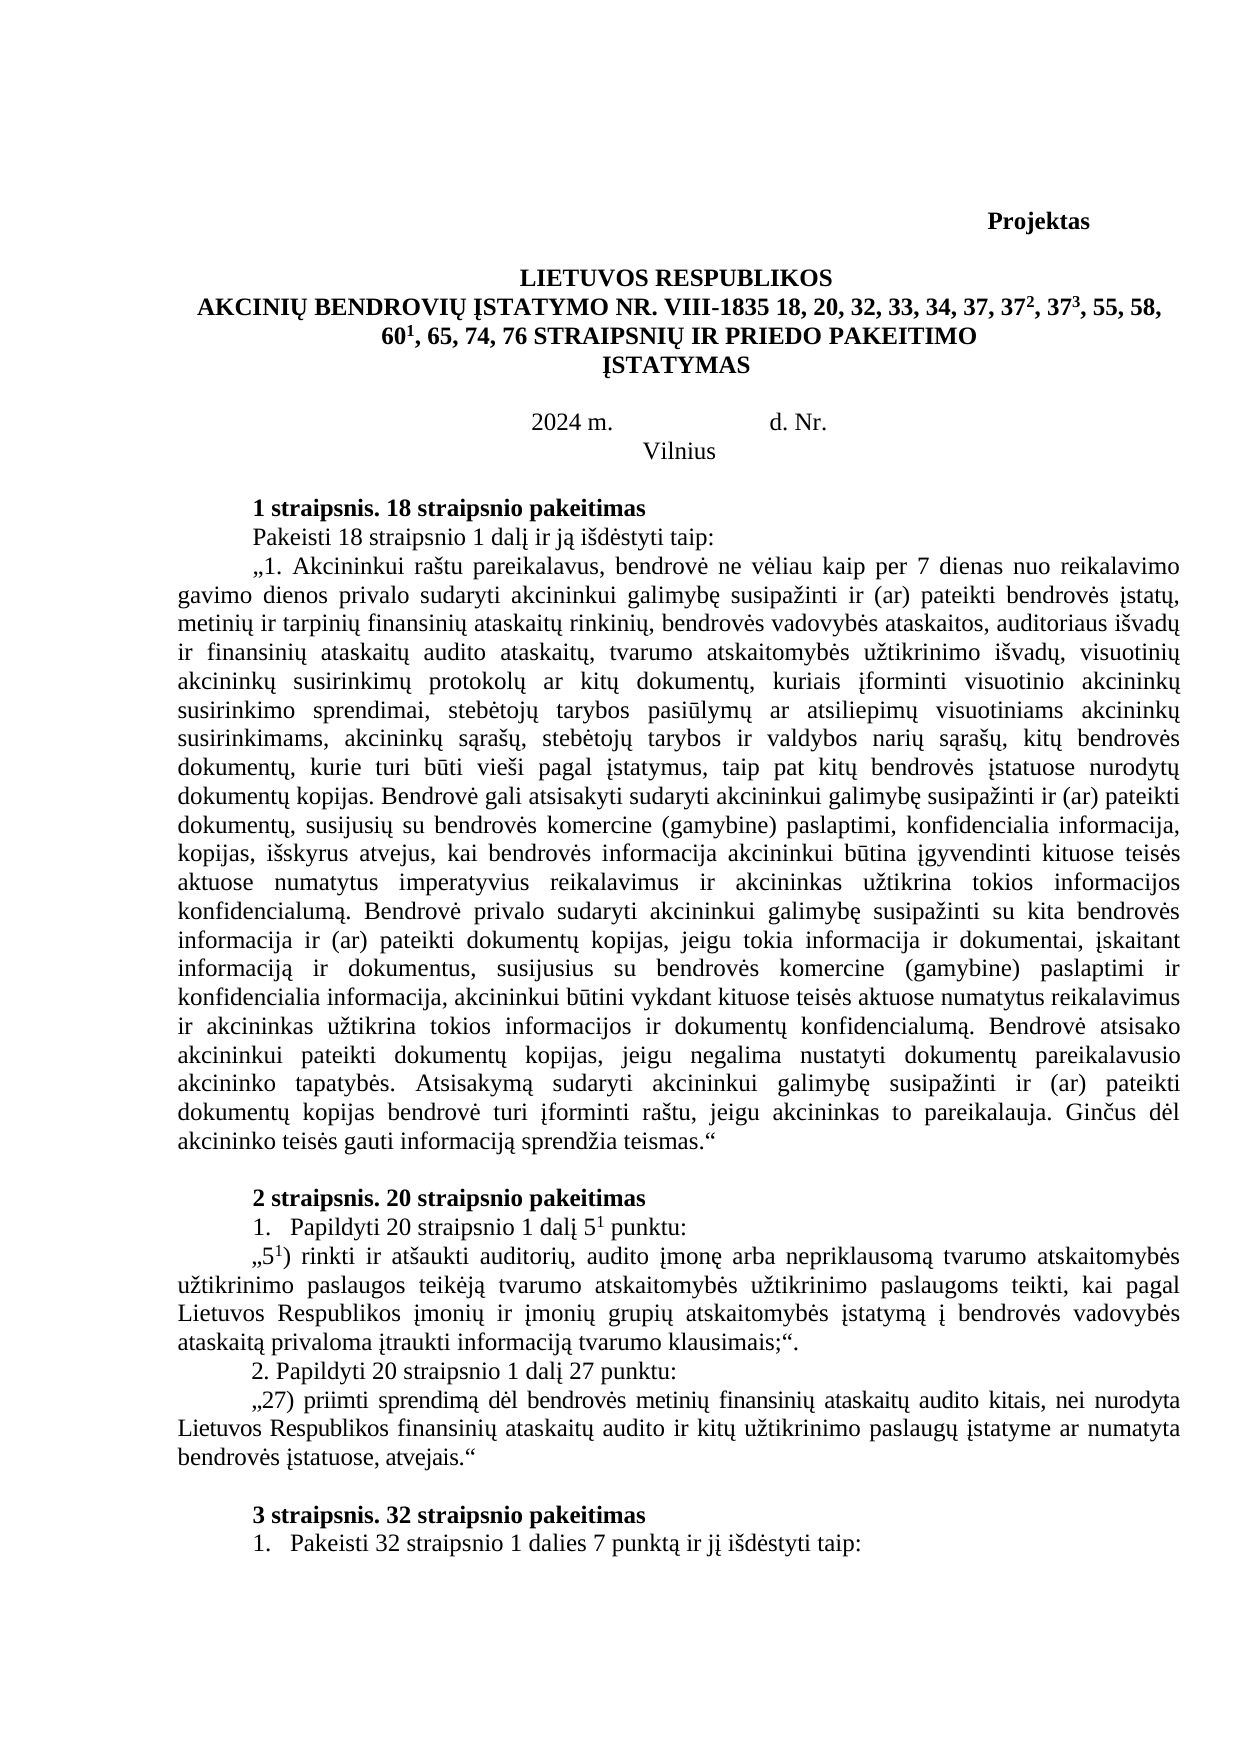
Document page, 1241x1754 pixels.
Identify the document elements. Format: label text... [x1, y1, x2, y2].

text Pakeisti 18 straipsnio 1 dalį ir ją išdėstyti taip: [177, 522, 1181, 551]
text AKCINIŲ BENDROVIŲ ĮSTATYMO Nr. VIII-1835 18, 20, 32, 33, 34, 37, 372, 373, 55, 58, 601, 65, 74, 76 STRAIPSNIŲ ir PRIEDO PAKEITIMO [177, 292, 1181, 350]
text 2 straipsnis. 20 straipsnio pakeitimas [177, 1183, 1181, 1212]
text „27) priimti sprendimą dėl bendrovės metinių finansinių ataskaitų audito kitais, nei nurodyta Lietuvos Respublikos finansinių ataskaitų audito ir kitų užtikrinimo paslaugų įstatyme ar numatyta bendrovės įstatuose, atvejais.“ [177, 1385, 1181, 1471]
text 3 straipsnis. 32 straipsnio pakeitimas [177, 1500, 1181, 1528]
text Vilnius [177, 436, 1181, 465]
text 1 straipsnis. 18 straipsnio pakeitimas [177, 493, 1181, 522]
text 1. Pakeisti 32 straipsnio 1 dalies 7 punktą ir jį išdėstyti taip: [252, 1528, 1181, 1557]
text Projektas [713, 206, 1181, 235]
text ĮSTATYMAS [177, 350, 1181, 378]
text 1. Papildyti 20 straipsnio 1 dalį 51 punktu: [252, 1212, 1181, 1241]
text LIETUVOS RESPUBLIKOS [177, 263, 1181, 292]
text 2. Papildyti 20 straipsnio 1 dalį 27 punktu: [177, 1356, 1181, 1385]
text „51) rinkti ir atšaukti auditorių, audito įmonę arba nepriklausomą tvarumo atskaitomybės užtikrinimo paslaugos teikėją tvarumo atskaitomybės užtikrinimo paslaugoms teikti, kai pagal Lietuvos Respublikos įmonių ir įmonių grupių atskaitomybės įstatymą į bendrovės vadovybės ataskaitą privaloma įtraukti informaciją tvarumo klausimais;“. [177, 1241, 1181, 1356]
text „1. Akcininkui raštu pareikalavus, bendrovė ne vėliau kaip per 7 dienas nuo reikalavimo gavimo dienos privalo sudaryti akcininkui galimybę susipažinti ir (ar) pateikti bendrovės įstatų, metinių ir tarpinių finansinių ataskaitų rinkinių, bendrovės vadovybės ataskaitos, auditoriaus išvadų ir finansinių ataskaitų audito ataskaitų, tvarumo atskaitomybės užtikrinimo išvadų, visuotinių akcininkų susirinkimų protokolų ar kitų dokumentų, kuriais įforminti visuotinio akcininkų susirinkimo sprendimai, stebėtojų tarybos pasiūlymų ar atsiliepimų visuotiniams akcininkų susirinkimams, akcininkų sąrašų, stebėtojų tarybos ir valdybos narių sąrašų, kitų bendrovės dokumentų, kurie turi būti vieši pagal įstatymus, taip pat kitų bendrovės įstatuose nurodytų dokumentų kopijas. Bendrovė gali atsisakyti sudaryti akcininkui galimybę susipažinti ir (ar) pateikti dokumentų, susijusių su bendrovės komercine (gamybine) paslaptimi, konfidencialia informacija, kopijas, išskyrus atvejus, kai bendrovės informacija akcininkui būtina įgyvendinti kituose teisės aktuose numatytus imperatyvius reikalavimus ir akcininkas užtikrina tokios informacijos konfidencialumą. Bendrovė privalo sudaryti akcininkui galimybę susipažinti su kita bendrovės informacija ir (ar) pateikti dokumentų kopijas, jeigu tokia informacija ir dokumentai, įskaitant informaciją ir dokumentus, susijusius su bendrovės komercine (gamybine) paslaptimi ir konfidencialia informacija, akcininkui būtini vykdant kituose teisės aktuose numatytus reikalavimus ir akcininkas užtikrina tokios informacijos ir dokumentų konfidencialumą. Bendrovė atsisako akcininkui pateikti dokumentų kopijas, jeigu negalima nustatyti dokumentų pareikalavusio akcininko tapatybės. Atsisakymą sudaryti akcininkui galimybę susipažinti ir (ar) pateikti dokumentų kopijas bendrovė turi įforminti raštu, jeigu akcininkas to pareikalauja. Ginčus dėl akcininko teisės gauti informaciją sprendžia teismas.“ [177, 551, 1181, 1155]
text 2024 m. d. Nr. [177, 407, 1181, 436]
